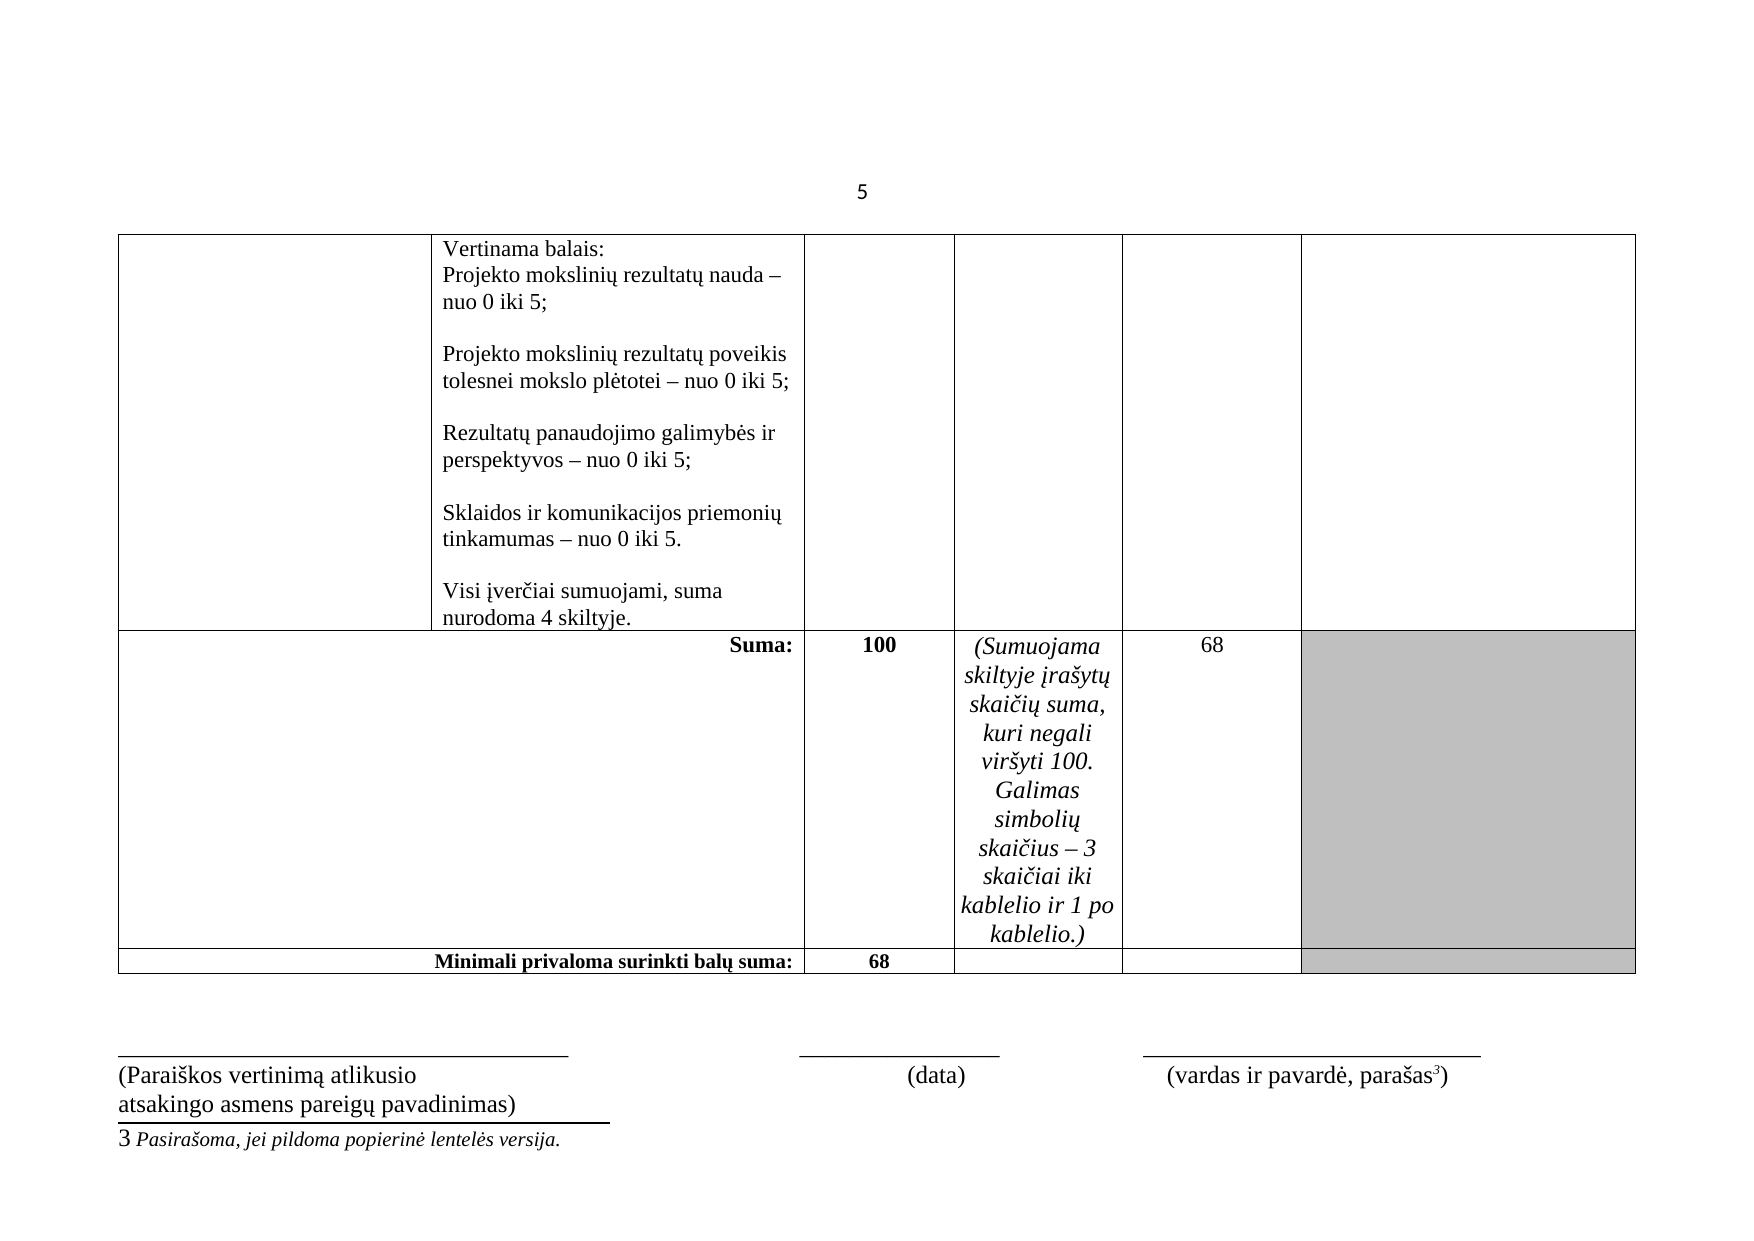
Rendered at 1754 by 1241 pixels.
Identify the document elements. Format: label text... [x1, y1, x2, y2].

table_cell [1123, 949, 1301, 973]
text (Paraiškos vertinimą atlikusio (data) (vardas ir pavardė, parašas) [118, 1060, 1606, 1089]
table_cell Suma: [119, 631, 804, 948]
table_cell 68 [805, 949, 954, 973]
text atsakingo asmens pareigų pavadinimas) [118, 1089, 1606, 1117]
table_cell [1123, 235, 1301, 630]
table_cell 100 [805, 631, 954, 948]
table_cell [955, 949, 1122, 973]
table_cell 68 [1123, 631, 1301, 948]
text Pasirašoma, jei pildoma popierinė lentelės versija. [118, 1123, 1606, 1152]
table_cell [1302, 235, 1635, 630]
table_cell (Sumuojama skiltyje įrašytų skaičių suma, kuri negali viršyti 100. Galimas simbolių skaičius – 3 skaičiai iki kablelio ir 1 po kablelio.) [955, 631, 1122, 948]
table_cell [119, 235, 431, 630]
table_cell Vertinama balais: Projekto mokslinių rezultatų nauda – nuo 0 iki 5; Projekto mokslinių rezultatų poveikis tolesnei mokslo plėtotei – nuo 0 iki 5; Rezultatų panaudojimo galimybės ir perspektyvos – nuo 0 iki 5; Sklaidos ir komunikacijos priemonių tinkamumas – nuo 0 iki 5. Visi įverčiai sumuojami, suma nurodoma 4 skiltyje. [432, 235, 804, 630]
table_cell [1302, 949, 1635, 973]
table_cell [1302, 631, 1635, 948]
table_cell [805, 235, 954, 630]
table_cell [955, 235, 1122, 630]
table_cell Minimali privaloma surinkti balų suma: [119, 949, 804, 973]
text ____________________________________ ________________ ___________________________ [118, 1031, 1606, 1060]
